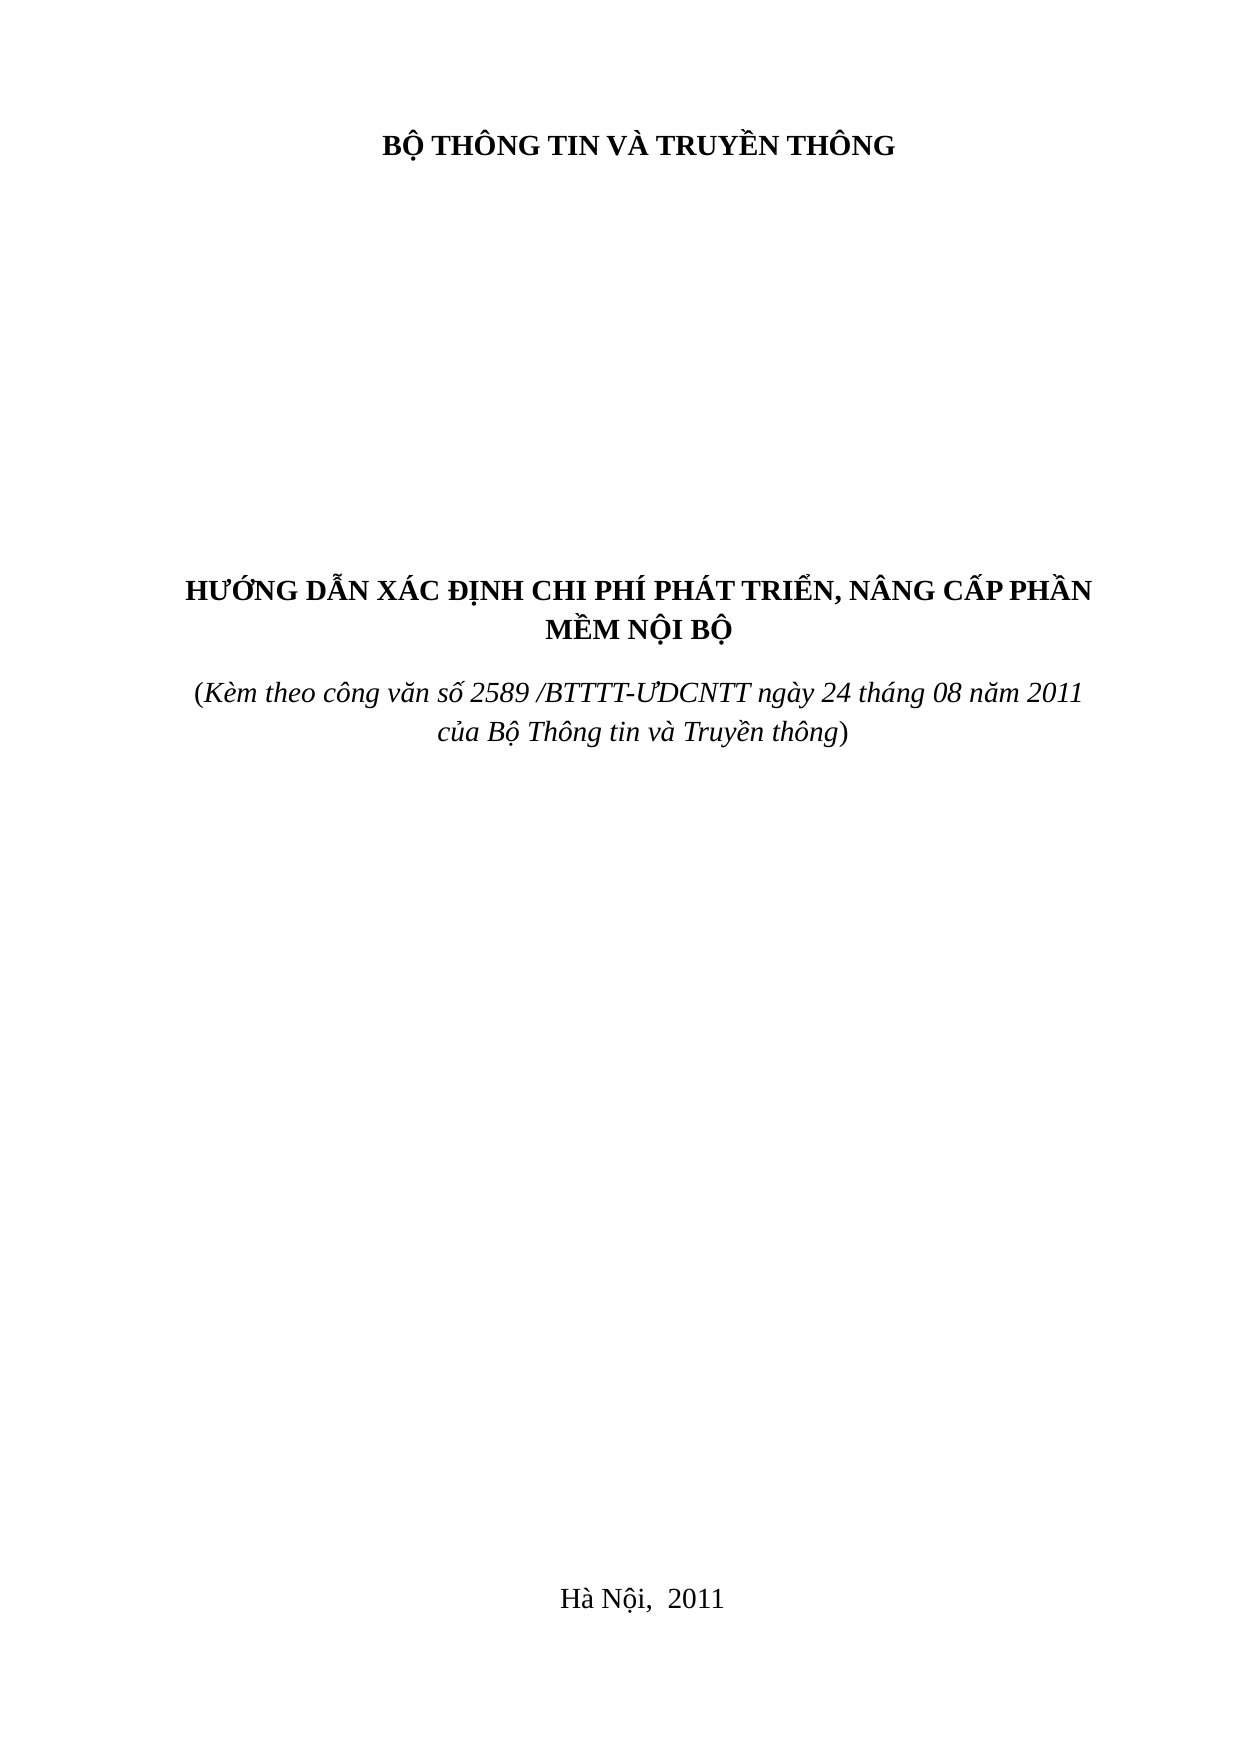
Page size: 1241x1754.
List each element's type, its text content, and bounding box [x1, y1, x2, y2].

text Hà Nội, 2011 [162, 1581, 1122, 1615]
subtitle HƯỚNG DẪN XÁC ĐỊNH CHI PHÍ PHÁT TRIỂN, NÂNG CẤP PHẦN MỀM NỘI BỘ [162, 573, 1116, 645]
subtitle (Kèm theo công văn số 2589 /BTTTT-ƯDCNTT ngày 24 tháng 08 năm 2011 của Bộ Thông tin và Truyền thông) [162, 675, 1116, 747]
subtitle BỘ THÔNG TIN VÀ TRUYỀN THÔNG [162, 128, 1116, 162]
